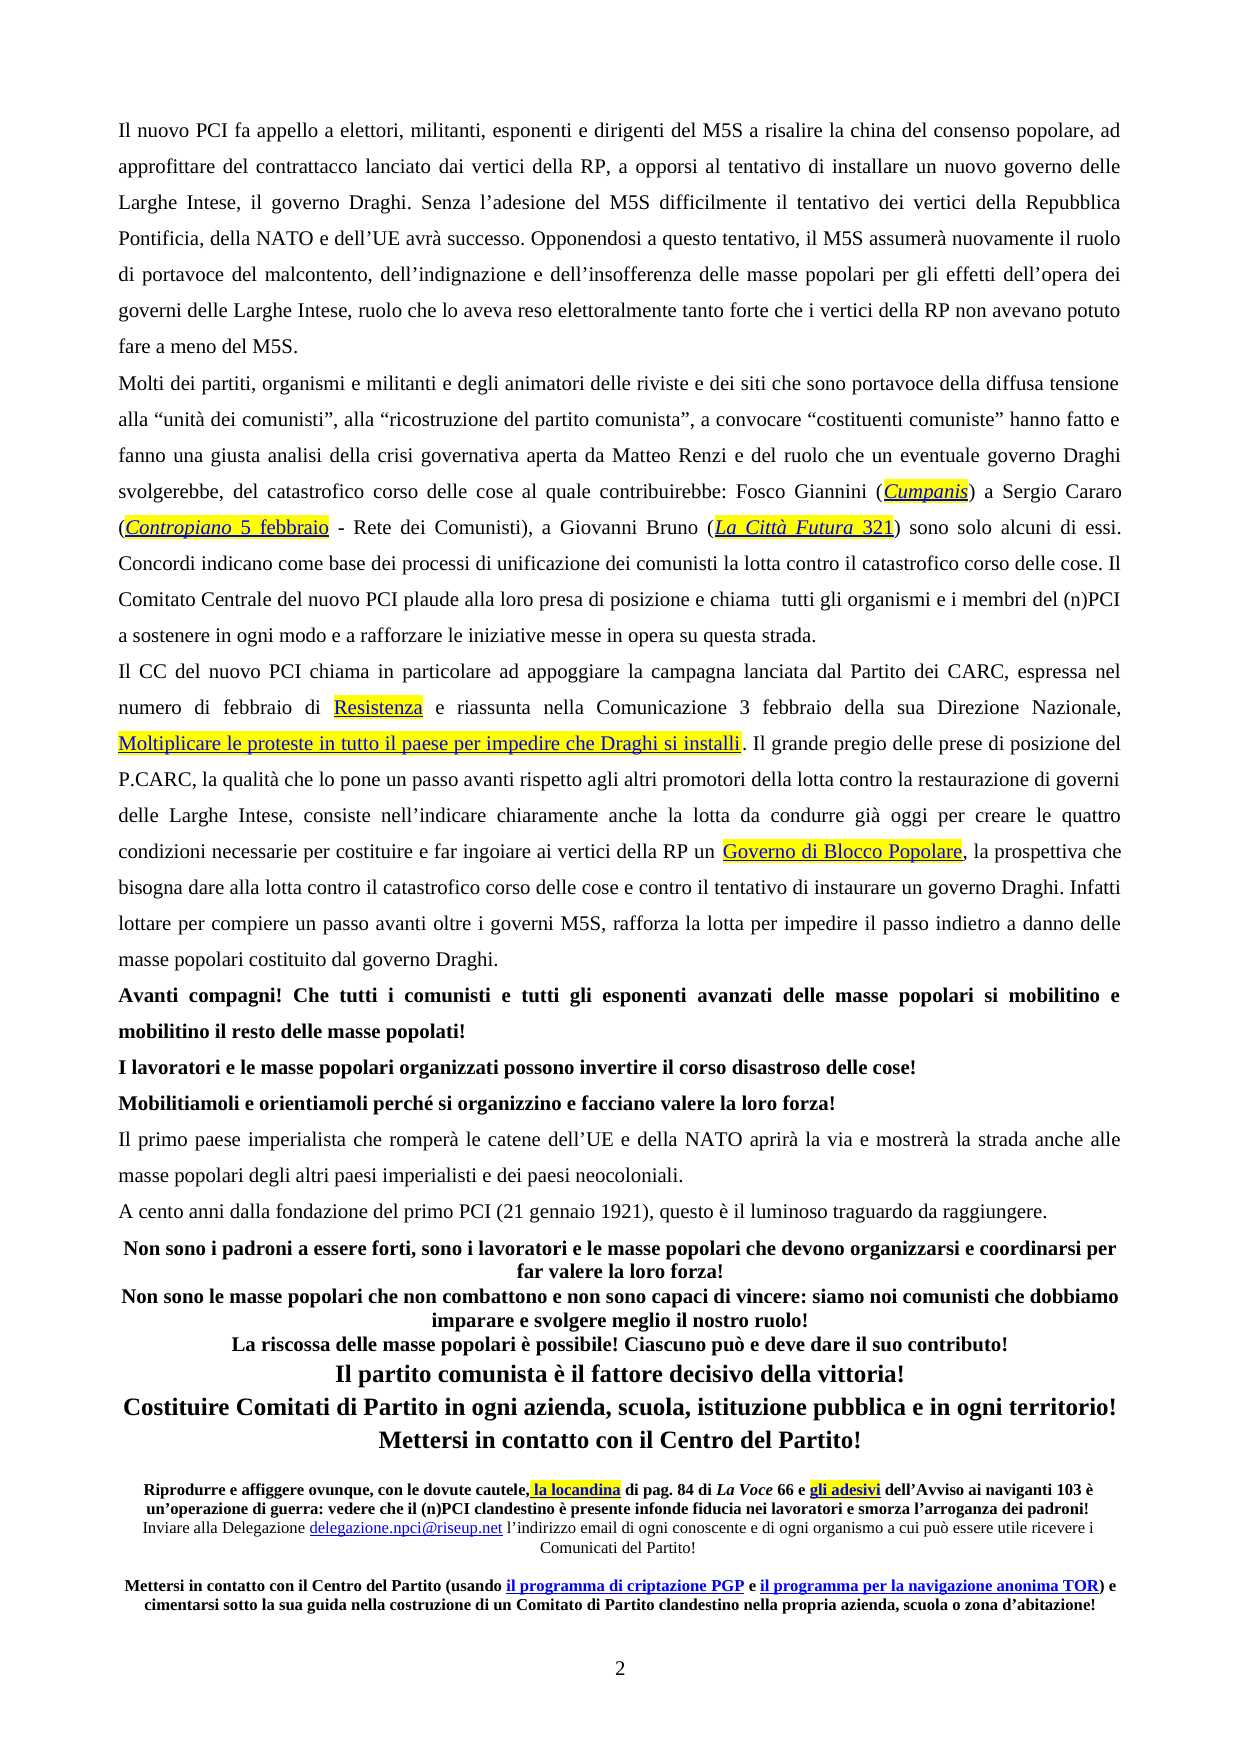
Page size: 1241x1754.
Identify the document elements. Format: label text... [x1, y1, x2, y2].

text A cento anni dalla fondazione del primo PCI (21 gennaio 1921), questo è il luminoso traguardo da raggiungere. [118, 1199, 1122, 1223]
text Il primo paese imperialista che romperà le catene dell’UE e della NATO aprirà la via e mostrerà la strada anche alle masse popolari degli altri paesi imperialisti e dei paesi neocoloniali. [118, 1127, 1122, 1187]
text Mettersi in contatto con il Centro del Partito! [118, 1425, 1122, 1454]
text La riscossa delle masse popolari è possibile! Ciascuno può e deve dare il suo contributo! [118, 1332, 1122, 1356]
text Non sono i padroni a essere forti, sono i lavoratori e le masse popolari che devono organizzarsi e coordinarsi per far valere la loro forza! [118, 1235, 1122, 1283]
text Mobilitiamoli e orientiamoli perché si organizzino e facciano valere la loro forza! [118, 1091, 1122, 1115]
text Mettersi in contatto con il Centro del Partito (usando il programma di criptazione PGP e il programma per la navigazione anonima TOR) e cimentarsi sotto la sua guida nella costruzione di un Comitato di Partito clandestino nella propria azienda, scuola o zona d’abitazione! [118, 1576, 1122, 1614]
text Inviare alla Delegazione delegazione.npci@riseup.net l’indirizzo email di ogni conoscente e di ogni organismo a cui può essere utile ricevere i Comunicati del Partito! [118, 1518, 1118, 1557]
text Il nuovo PCI fa appello a elettori, militanti, esponenti e dirigenti del M5S a risalire la china del consenso popolare, ad approfittare del contrattacco lanciato dai vertici della RP, a opporsi al tentativo di installare un nuovo governo delle Larghe Intese, il governo Draghi. Senza l’adesione del M5S difficilmente il tentativo dei vertici della Repubblica Pontificia, della NATO e dell’UE avrà successo. Opponendosi a questo tentativo, il M5S assumerà nuovamente il ruolo di portavoce del malcontento, dell’indignazione e dell’insofferenza delle masse popolari per gli effetti dell’opera dei governi delle Larghe Intese, ruolo che lo aveva reso elettoralmente tanto forte che i vertici della RP non avevano potuto fare a meno del M5S. [118, 118, 1122, 358]
text Non sono le masse popolari che non combattono e non sono capaci di vincere: siamo noi comunisti che dobbiamo imparare e svolgere meglio il nostro ruolo! [118, 1283, 1122, 1332]
text Molti dei partiti, organismi e militanti e degli animatori delle riviste e dei siti che sono portavoce della diffusa tensione alla “unità dei comunisti”, alla “ricostruzione del partito comunista”, a convocare “costituenti comuniste” hanno fatto e fanno una giusta analisi della crisi governativa aperta da Matteo Renzi e del ruolo che un eventuale governo Draghi svolgerebbe, del catastrofico corso delle cose al quale contribuirebbe: Fosco Giannini (Cumpanis) a Sergio Cararo (Contropiano 5 febbraio - Rete dei Comunisti), a Giovanni Bruno (La Città Futura 321) sono solo alcuni di essi. Concordi indicano come base dei processi di unificazione dei comunisti la lotta contro il catastrofico corso delle cose. Il Comitato Centrale del nuovo PCI plaude alla loro presa di posizione e chiama tutti gli organismi e i membri del (n)PCI a sostenere in ogni modo e a rafforzare le iniziative messe in opera su questa strada. [118, 370, 1122, 647]
text Il partito comunista è il fattore decisivo della vittoria! [118, 1359, 1122, 1388]
text Il CC del nuovo PCI chiama in particolare ad appoggiare la campagna lanciata dal Partito dei CARC, espressa nel numero di febbraio di Resistenza e riassunta nella Comunicazione 3 febbraio della sua Direzione Nazionale, Moltiplicare le proteste in tutto il paese per impedire che Draghi si installi. Il grande pregio delle prese di posizione del P.CARC, la qualità che lo pone un passo avanti rispetto agli altri promotori della lotta contro la restaurazione di governi delle Larghe Intese, consiste nell’indicare chiaramente anche la lotta da condurre già oggi per creare le quattro condizioni necessarie per costituire e far ingoiare ai vertici della RP un Governo di Blocco Popolare, la prospettiva che bisogna dare alla lotta contro il catastrofico corso delle cose e contro il tentativo di instaurare un governo Draghi. Infatti lottare per compiere un passo avanti oltre i governi M5S, rafforza la lotta per impedire il passo indietro a danno delle masse popolari costituito dal governo Draghi. [118, 659, 1122, 971]
text Riprodurre e affiggere ovunque, con le dovute cautele, la locandina di pag. 84 di La Voce 66 e gli adesivi dell’Avviso ai naviganti 103 è un’operazione di guerra: vedere che il (n)PCI clandestino è presente infonde fiducia nei lavoratori e smorza l’arroganza dei padroni! [118, 1480, 1118, 1518]
text Costituire Comitati di Partito in ogni azienda, scuola, istituzione pubblica e in ogni territorio! [118, 1392, 1122, 1421]
text I lavoratori e le masse popolari organizzati possono invertire il corso disastroso delle cose! [118, 1055, 1122, 1079]
text Avanti compagni! Che tutti i comunisti e tutti gli esponenti avanzati delle masse popolari si mobilitino e mobilitino il resto delle masse popolati! [118, 983, 1122, 1043]
